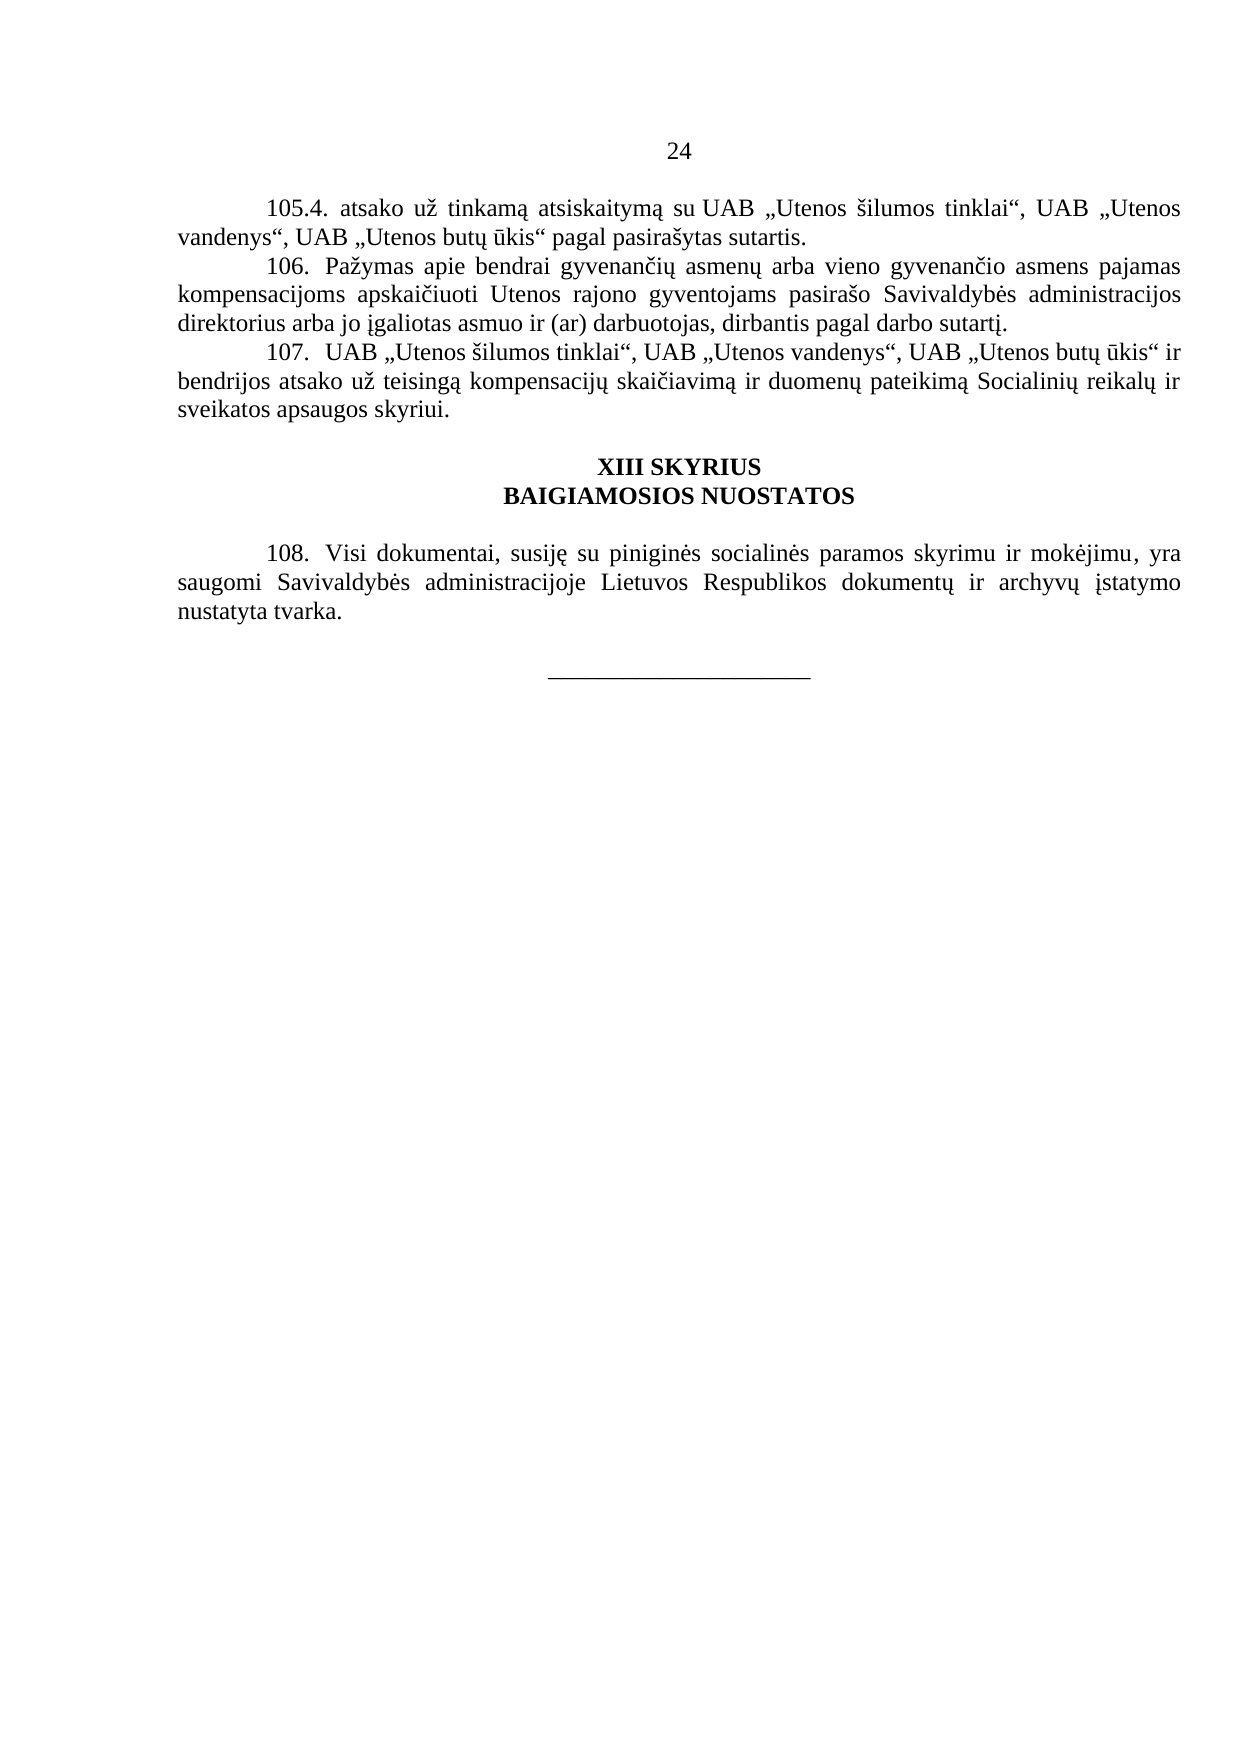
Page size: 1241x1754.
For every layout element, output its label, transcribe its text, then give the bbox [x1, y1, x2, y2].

text 108. Visi dokumentai, susiję su piniginės socialinės paramos skyrimu ir mokėjimu, yra saugomi Savivaldybės administracijoje Lietuvos Respublikos dokumentų ir archyvų įstatymo nustatyta tvarka. [177, 538, 1181, 624]
text BAIGIAMOSIOS NUOSTATOS [177, 481, 1181, 509]
text 107. UAB „Utenos šilumos tinklai“, UAB „Utenos vandenys“, UAB „Utenos butų ūkis“ ir bendrijos atsako už teisingą kompensacijų skaičiavimą ir duomenų pateikimą Socialinių reikalų ir sveikatos apsaugos skyriui. [177, 337, 1181, 423]
text _____________________ [177, 653, 1181, 682]
text 106. Pažymas apie bendrai gyvenančių asmenų arba vieno gyvenančio asmens pajamas kompensacijoms apskaičiuoti Utenos rajono gyventojams pasirašo Savivaldybės administracijos direktorius arba jo įgaliotas asmuo ir (ar) darbuotojas, dirbantis pagal darbo sutartį. [177, 251, 1181, 337]
text 105.4. atsako už tinkamą atsiskaitymą su UAB „Utenos šilumos tinklai“, UAB „Utenos vandenys“, UAB „Utenos butų ūkis“ pagal pasirašytas sutartis. [177, 193, 1181, 251]
text XIII SKYRIUS [177, 452, 1181, 481]
